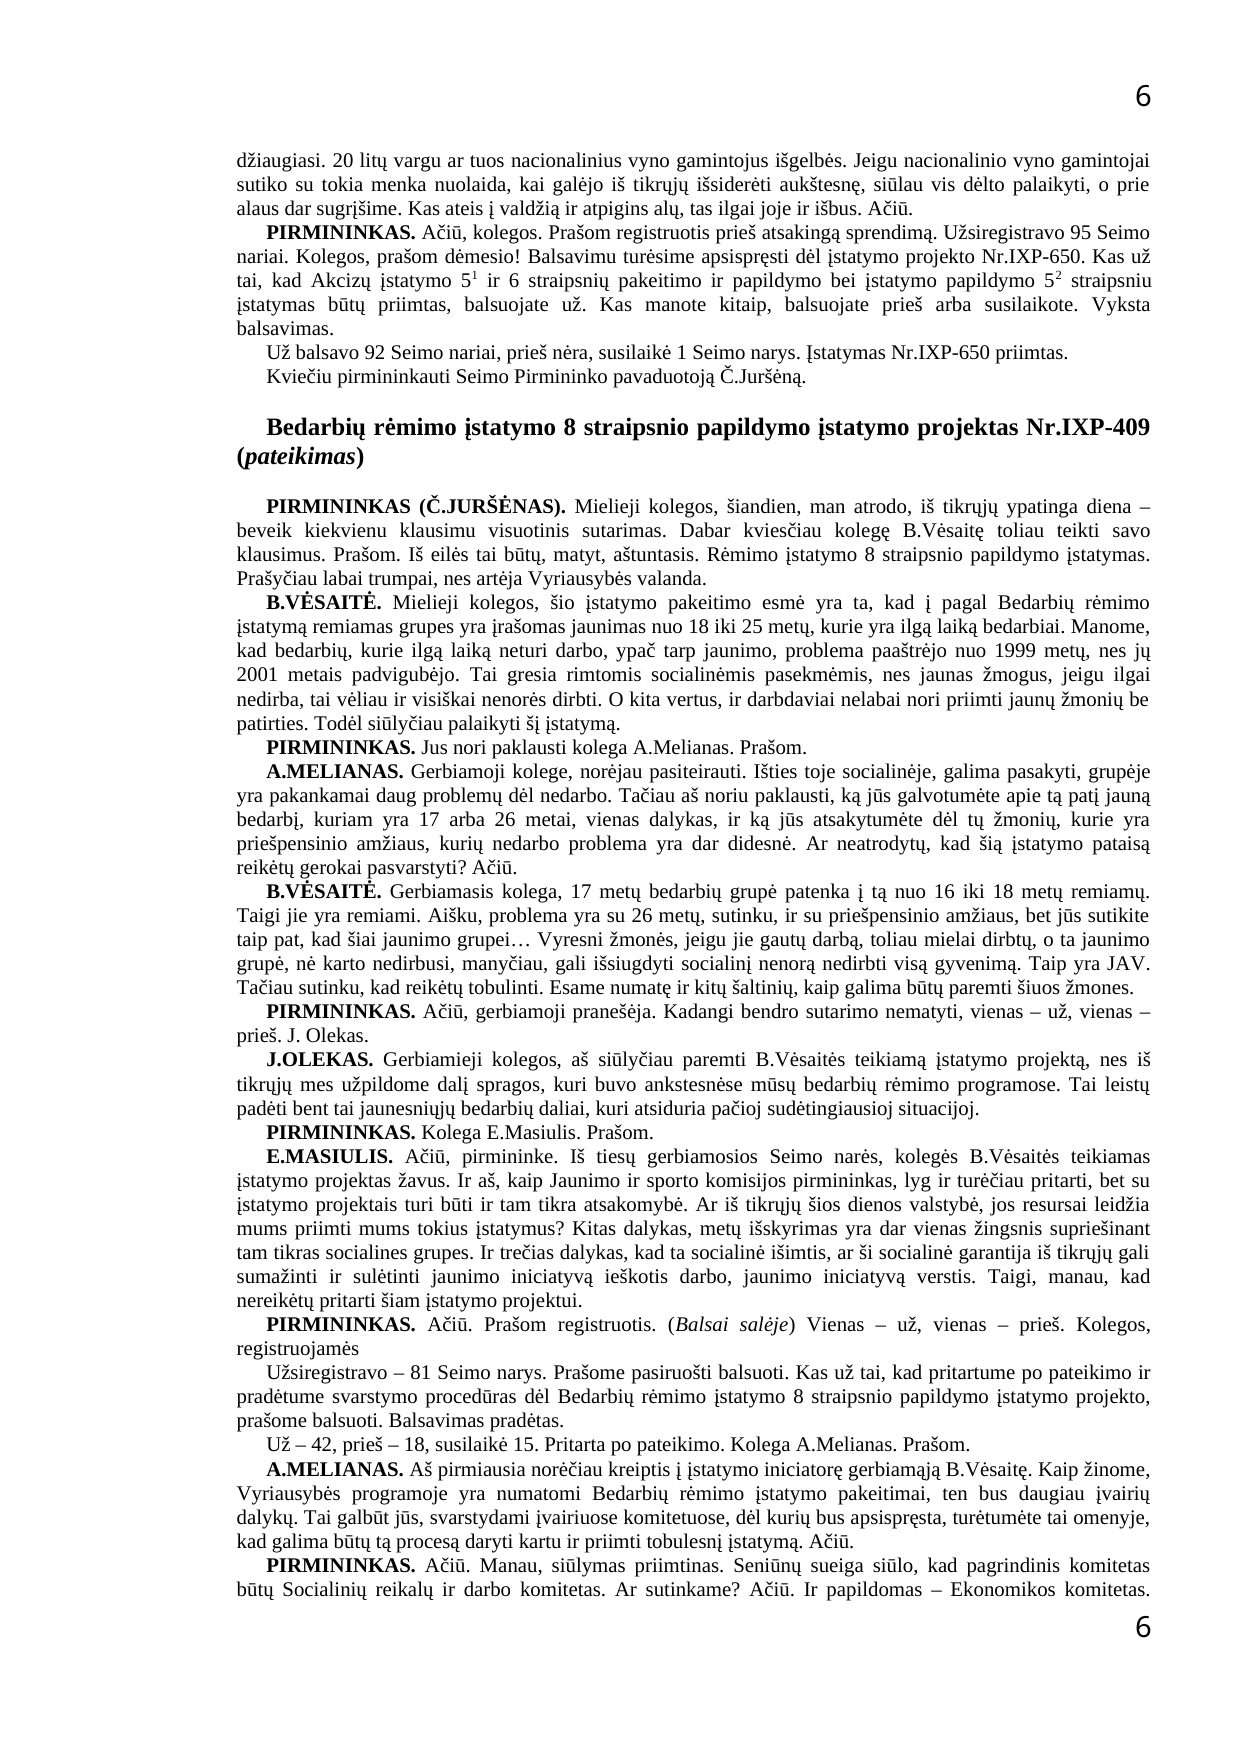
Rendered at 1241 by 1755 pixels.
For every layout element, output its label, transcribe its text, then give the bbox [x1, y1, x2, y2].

text Kviečiu pirmininkauti Seimo Pirmininko pavaduotoją Č.Juršėną. [236, 364, 1152, 388]
text džiaugiasi. 20 litų vargu ar tuos nacionalinius vyno gamintojus išgelbės. Jeigu nacionalinio vyno gamintojai sutiko su tokia menka nuolaida, kai galėjo iš tikrųjų išsiderėti aukštesnę, siūlau vis dėlto palaikyti, o prie alaus dar sugrįšime. Kas ateis į valdžią ir atpigins alų, tas ilgai joje ir išbus. Ačiū. [236, 148, 1152, 220]
text PIRMININKAS. Ačiū, gerbiamoji pranešėja. Kadangi bendro sutarimo nematyti, vienas – už, vienas – prieš. J. Olekas. [236, 999, 1152, 1047]
text Už balsavo 92 Seimo nariai, prieš nėra, susilaikė 1 Seimo narys. Įstatymas Nr.IXP-650 priimtas. [236, 340, 1152, 364]
text J.OLEKAS. Gerbiamieji kolegos, aš siūlyčiau paremti B.Vėsaitės teikiamą įstatymo projektą, nes iš tikrųjų mes užpildome dalį spragos, kuri buvo ankstesnėse mūsų bedarbių rėmimo programose. Tai leistų padėti bent tai jaunesniųjų bedarbių daliai, kuri atsiduria pačioj sudėtingiausioj situacijoj. [236, 1047, 1152, 1119]
text PIRMININKAS. Ačiū. Prašom registruotis. (Balsai salėje) Vienas – už, vienas – prieš. Kolegos, registruojamės [236, 1312, 1152, 1360]
text A.MELIANAS. Gerbiamoji kolege, norėjau pasiteirauti. Išties toje socialinėje, galima pasakyti, grupėje yra pakankamai daug problemų dėl nedarbo. Tačiau aš noriu paklausti, ką jūs galvotumėte apie tą patį jauną bedarbį, kuriam yra 17 arba 26 metai, vienas dalykas, ir ką jūs atsakytumėte dėl tų žmonių, kurie yra priešpensinio amžiaus, kurių nedarbo problema yra dar didesnė. Ar neatrodytų, kad šią įstatymo pataisą reikėtų gerokai pasvarstyti? Ačiū. [236, 759, 1152, 879]
text Užsiregistravo – 81 Seimo narys. Prašome pasiruošti balsuoti. Kas už tai, kad pritartume po pateikimo ir pradėtume svarstymo procedūras dėl Bedarbių rėmimo įstatymo 8 straipsnio papildymo įstatymo projekto, prašome balsuoti. Balsavimas pradėtas. [236, 1360, 1152, 1432]
text PIRMININKAS. Ačiū. Manau, siūlymas priimtinas. Seniūnų sueiga siūlo, kad pagrindinis komitetas būtų Socialinių reikalų ir darbo komitetas. Ar sutinkame? Ačiū. Ir papildomas – Ekonomikos komitetas. [236, 1553, 1152, 1601]
text Už – 42, prieš – 18, susilaikė 15. Pritarta po pateikimo. Kolega A.Melianas. Prašom. [236, 1432, 1152, 1456]
text PIRMININKAS. Jus nori paklausti kolega A.Melianas. Prašom. [236, 734, 1152, 759]
text E.MASIULIS. Ačiū, pirmininke. Iš tiesų gerbiamosios Seimo narės, kolegės B.Vėsaitės teikiamas įstatymo projektas žavus. Ir aš, kaip Jaunimo ir sporto komisijos pirmininkas, lyg ir turėčiau pritarti, bet su įstatymo projektais turi būti ir tam tikra atsakomybė. Ar iš tikrųjų šios dienos valstybė, jos resursai leidžia mums priimti mums tokius įstatymus? Kitas dalykas, metų išskyrimas yra dar vienas žingsnis supriešinant tam tikras socialines grupes. Ir trečias dalykas, kad ta socialinė išimtis, ar ši socialinė garantija iš tikrųjų gali sumažinti ir sulėtinti jaunimo iniciatyvą ieškotis darbo, jaunimo iniciatyvą verstis. Taigi, manau, kad nereikėtų pritarti šiam įstatymo projektui. [236, 1144, 1152, 1312]
text Bedarbių rėmimo įstatymo 8 straipsnio papildymo įstatymo projektas Nr.IXP-409 (pateikimas) [236, 412, 1152, 470]
text PIRMININKAS. Ačiū, kolegos. Prašom registruotis prieš atsakingą sprendimą. Užsiregistravo 95 Seimo nariai. Kolegos, prašom dėmesio! Balsavimu turėsime apsispręsti dėl įstatymo projekto Nr.IXP-650. Kas už tai, kad Akcizų įstatymo 51 ir 6 straipsnių pakeitimo ir papildymo bei įstatymo papildymo 52 straipsniu įstatymas būtų priimtas, balsuojate už. Kas manote kitaip, balsuojate prieš arba susilaikote. Vyksta balsavimas. [236, 220, 1152, 340]
text PIRMININKAS (Č.JURŠĖNAS). Mielieji kolegos, šiandien, man atrodo, iš tikrųjų ypatinga diena – beveik kiekvienu klausimu visuotinis sutarimas. Dabar kviesčiau kolegę B.Vėsaitę toliau teikti savo klausimus. Prašom. Iš eilės tai būtų, matyt, aštuntasis. Rėmimo įstatymo 8 straipsnio papildymo įstatymas. Prašyčiau labai trumpai, nes artėja Vyriausybės valanda. [236, 494, 1152, 590]
text B.VĖSAITĖ. Mielieji kolegos, šio įstatymo pakeitimo esmė yra ta, kad į pagal Bedarbių rėmimo įstatymą remiamas grupes yra įrašomas jaunimas nuo 18 iki 25 metų, kurie yra ilgą laiką bedarbiai. Manome, kad bedarbių, kurie ilgą laiką neturi darbo, ypač tarp jaunimo, problema paaštrėjo nuo 1999 metų, nes jų 2001 metais padvigubėjo. Tai gresia rimtomis socialinėmis pasekmėmis, nes jaunas žmogus, jeigu ilgai nedirba, tai vėliau ir visiškai nenorės dirbti. O kita vertus, ir darbdaviai nelabai nori priimti jaunų žmonių be patirties. Todėl siūlyčiau palaikyti šį įstatymą. [236, 590, 1152, 734]
text A.MELIANAS. Aš pirmiausia norėčiau kreiptis į įstatymo iniciatorę gerbiamąją B.Vėsaitę. Kaip žinome, Vyriausybės programoje yra numatomi Bedarbių rėmimo įstatymo pakeitimai, ten bus daugiau įvairių dalykų. Tai galbūt jūs, svarstydami įvairiuose komitetuose, dėl kurių bus apsispręsta, turėtumėte tai omenyje, kad galima būtų tą procesą daryti kartu ir priimti tobulesnį įstatymą. Ačiū. [236, 1456, 1152, 1553]
text B.VĖSAITĖ. Gerbiamasis kolega, 17 metų bedarbių grupė patenka į tą nuo 16 iki 18 metų remiamų. Taigi jie yra remiami. Aišku, problema yra su 26 metų, sutinku, ir su priešpensinio amžiaus, bet jūs sutikite taip pat, kad šiai jaunimo grupei… Vyresni žmonės, jeigu jie gautų darbą, toliau mielai dirbtų, o ta jaunimo grupė, nė karto nedirbusi, manyčiau, gali išsiugdyti socialinį nenorą nedirbti visą gyvenimą. Taip yra JAV. Tačiau sutinku, kad reikėtų tobulinti. Esame numatę ir kitų šaltinių, kaip galima būtų paremti šiuos žmones. [236, 879, 1152, 999]
text PIRMININKAS. Kolega E.Masiulis. Prašom. [236, 1119, 1152, 1144]
